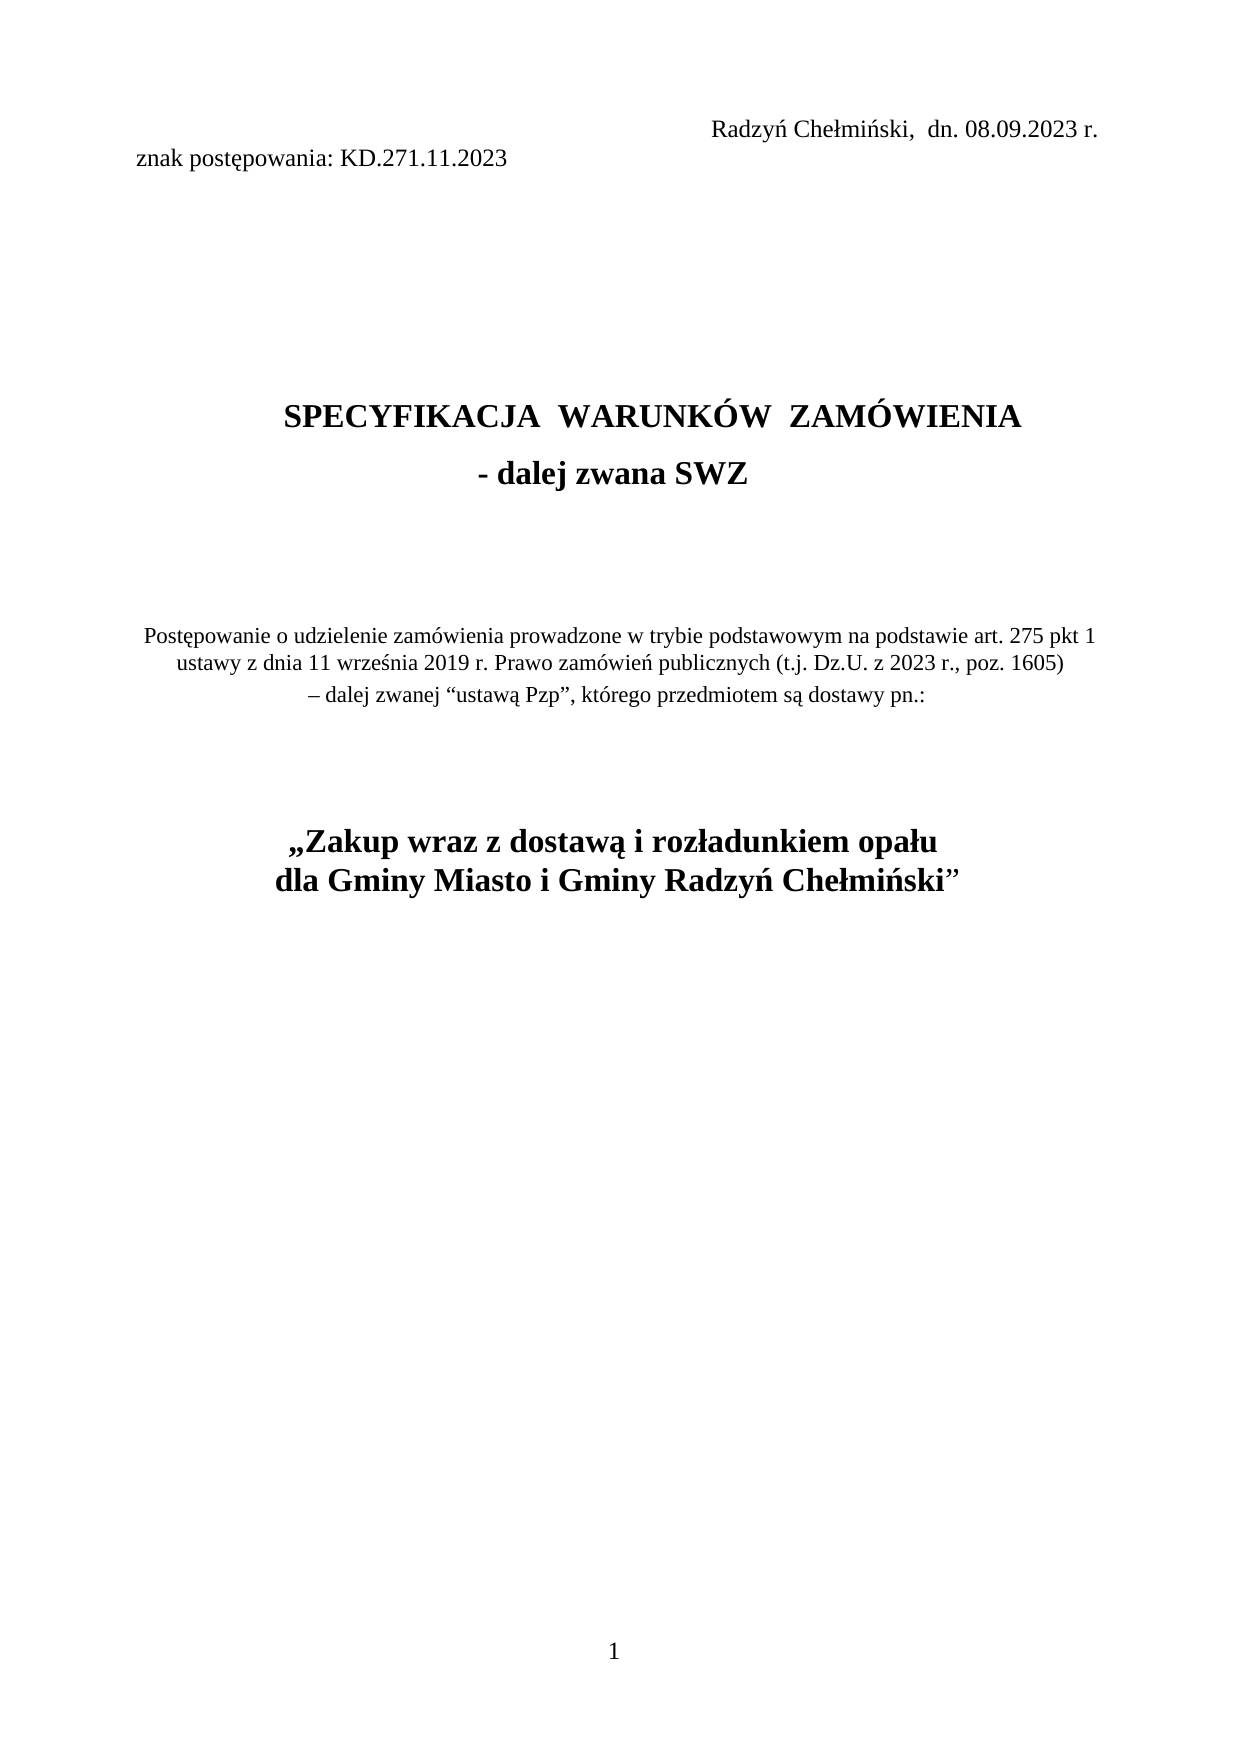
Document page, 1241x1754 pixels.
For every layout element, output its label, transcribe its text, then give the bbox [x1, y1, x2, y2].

text - dalej zwana SWZ [136, 453, 1098, 492]
text znak postępowania: KD.271.11.2023 [136, 143, 787, 172]
text SPECYFIKACJA WARUNKÓW ZAMÓWIENIA [209, 396, 1104, 434]
text Radzyń Chełmiński, dn. 08.09.2023 r. [136, 114, 1104, 143]
text dla Gminy Miasto i Gminy Radzyń Chełmiński” [136, 860, 1098, 898]
text „Zakup wraz z dostawą i rozładunkiem opału [136, 822, 1098, 860]
text Postępowanie o udzielenie zamówienia prowadzone w trybie podstawowym na podstawie art. 275 pkt 1 ustawy z dnia 11 września 2019 r. Prawo zamówień publicznych (t.j. Dz.U. z 2023 r., poz. 1605) – dalej zwanej “ustawą Pzp”, którego przedmiotem są dostawy pn.: [136, 622, 1104, 709]
